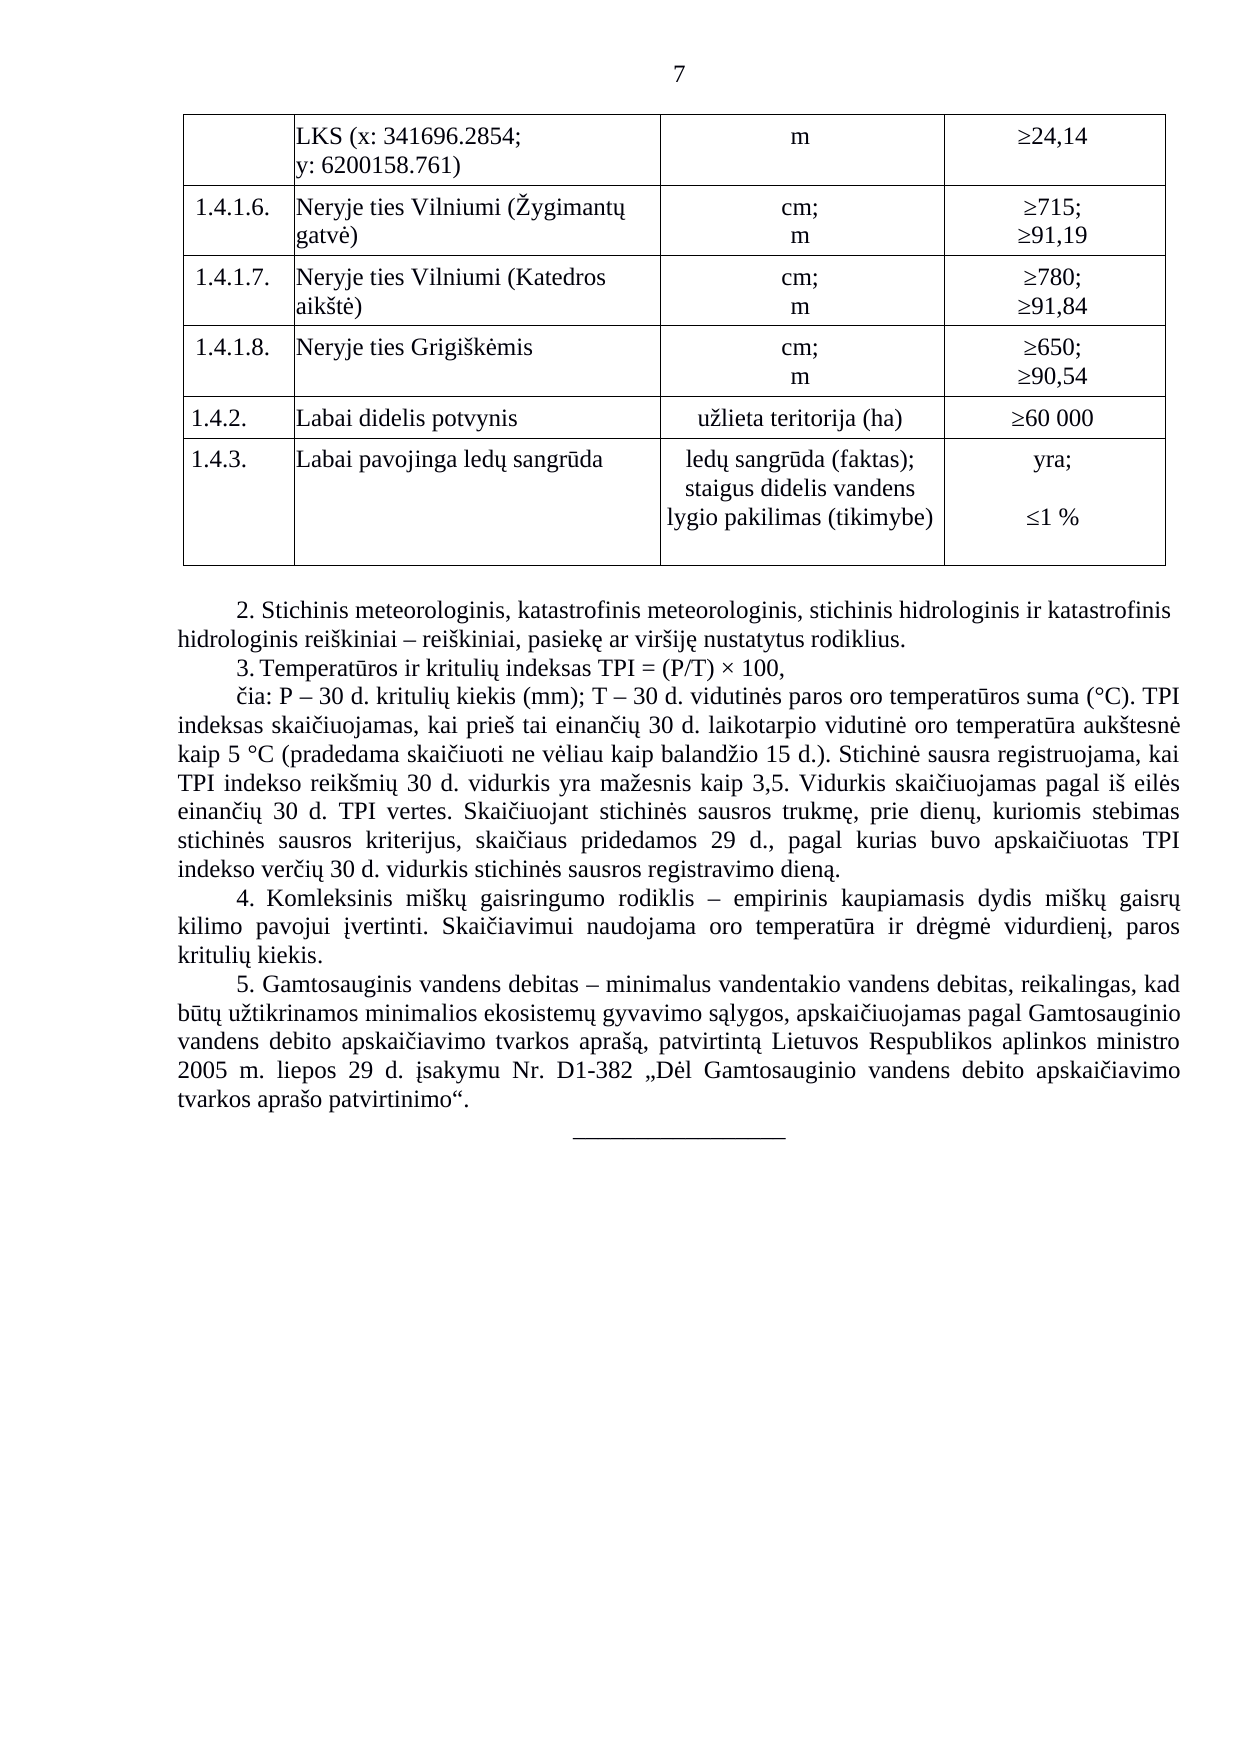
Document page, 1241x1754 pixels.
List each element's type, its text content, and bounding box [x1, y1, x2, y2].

table_cell Labai didelis potvynis [295, 397, 660, 437]
table_cell ledų sangrūda (faktas); staigus didelis vandens lygio pakilimas (tikimybe) [661, 439, 944, 565]
table_cell [184, 115, 294, 184]
table_cell ≥60 000 [945, 397, 1165, 437]
table_cell 1.4.3. [184, 439, 294, 565]
text 4. Komleksinis miškų gaisringumo rodiklis – empirinis kaupiamasis dydis miškų gaisrų kilimo pavojui įvertinti. Skaičiavimui naudojama oro temperatūra ir drėgmė vidurdienį, paros kritulių kiekis. [177, 883, 1181, 969]
text 2. Stichinis meteorologinis, katastrofinis meteorologinis, stichinis hidrologinis ir katastrofinis hidrologinis reiškiniai – reiškiniai, pasiekę ar viršiję nustatytus rodiklius. [177, 595, 1181, 653]
table_cell Neryje ties Grigiškėmis [295, 326, 660, 396]
table_cell cm; m [661, 326, 944, 396]
table_cell cm; m [661, 186, 944, 255]
table_cell ≥780; ≥91,84 [945, 256, 1165, 325]
text čia: P – 30 d. kritulių kiekis (mm); T – 30 d. vidutinės paros oro temperatūros suma (°C). TPI indeksas skaičiuojamas, kai prieš tai einančių 30 d. laikotarpio vidutinė oro temperatūra aukštesnė kaip 5 °C (pradedama skaičiuoti ne vėliau kaip balandžio 15 d.). Stichinė sausra registruojama, kai TPI indekso reikšmių 30 d. vidurkis yra mažesnis kaip 3,5. Vidurkis skaičiuojamas pagal iš eilės einančių 30 d. TPI vertes. Skaičiuojant stichinės sausros trukmę, prie dienų, kuriomis stebimas stichinės sausros kriterijus, skaičiaus pridedamos 29 d., pagal kurias buvo apskaičiuotas TPI indekso verčių 30 d. vidurkis stichinės sausros registravimo dieną. [177, 681, 1181, 883]
table_cell LKS (x: 341696.2854; y: 6200158.761) [295, 115, 660, 184]
table_cell 1.4.1.8. [184, 326, 294, 396]
table_cell Neryje ties Vilniumi (Žygimantų gatvė) [295, 186, 660, 255]
table_cell ≥650; ≥90,54 [945, 326, 1165, 396]
text 5. Gamtosauginis vandens debitas – minimalus vandentakio vandens debitas, reikalingas, kad būtų užtikrinamos minimalios ekosistemų gyvavimo sąlygos, apskaičiuojamas pagal Gamtosauginio vandens debito apskaičiavimo tvarkos aprašą, patvirtintą Lietuvos Respublikos aplinkos ministro 2005 m. liepos 29 d. įsakymu Nr. D1-382 „Dėl Gamtosauginio vandens debito apskaičiavimo tvarkos aprašo patvirtinimo“. [177, 969, 1181, 1113]
table_cell ≥24,14 [945, 115, 1165, 184]
table_cell yra; ≤1 % [945, 439, 1165, 565]
text _________________ [177, 1113, 1181, 1141]
table_cell ≥715; ≥91,19 [945, 186, 1165, 255]
table_cell 1.4.1.7. [184, 256, 294, 325]
table_cell Labai pavojinga ledų sangrūda [295, 439, 660, 565]
table_cell 1.4.2. [184, 397, 294, 437]
text 3. Temperatūros ir kritulių indeksas TPI = (P/T) × 100, [177, 653, 1181, 681]
table_cell 1.4.1.6. [184, 186, 294, 255]
table_cell užlieta teritorija (ha) [661, 397, 944, 437]
table_cell Neryje ties Vilniumi (Katedros aikštė) [295, 256, 660, 325]
table_cell cm; m [661, 256, 944, 325]
table_cell m [661, 115, 944, 184]
